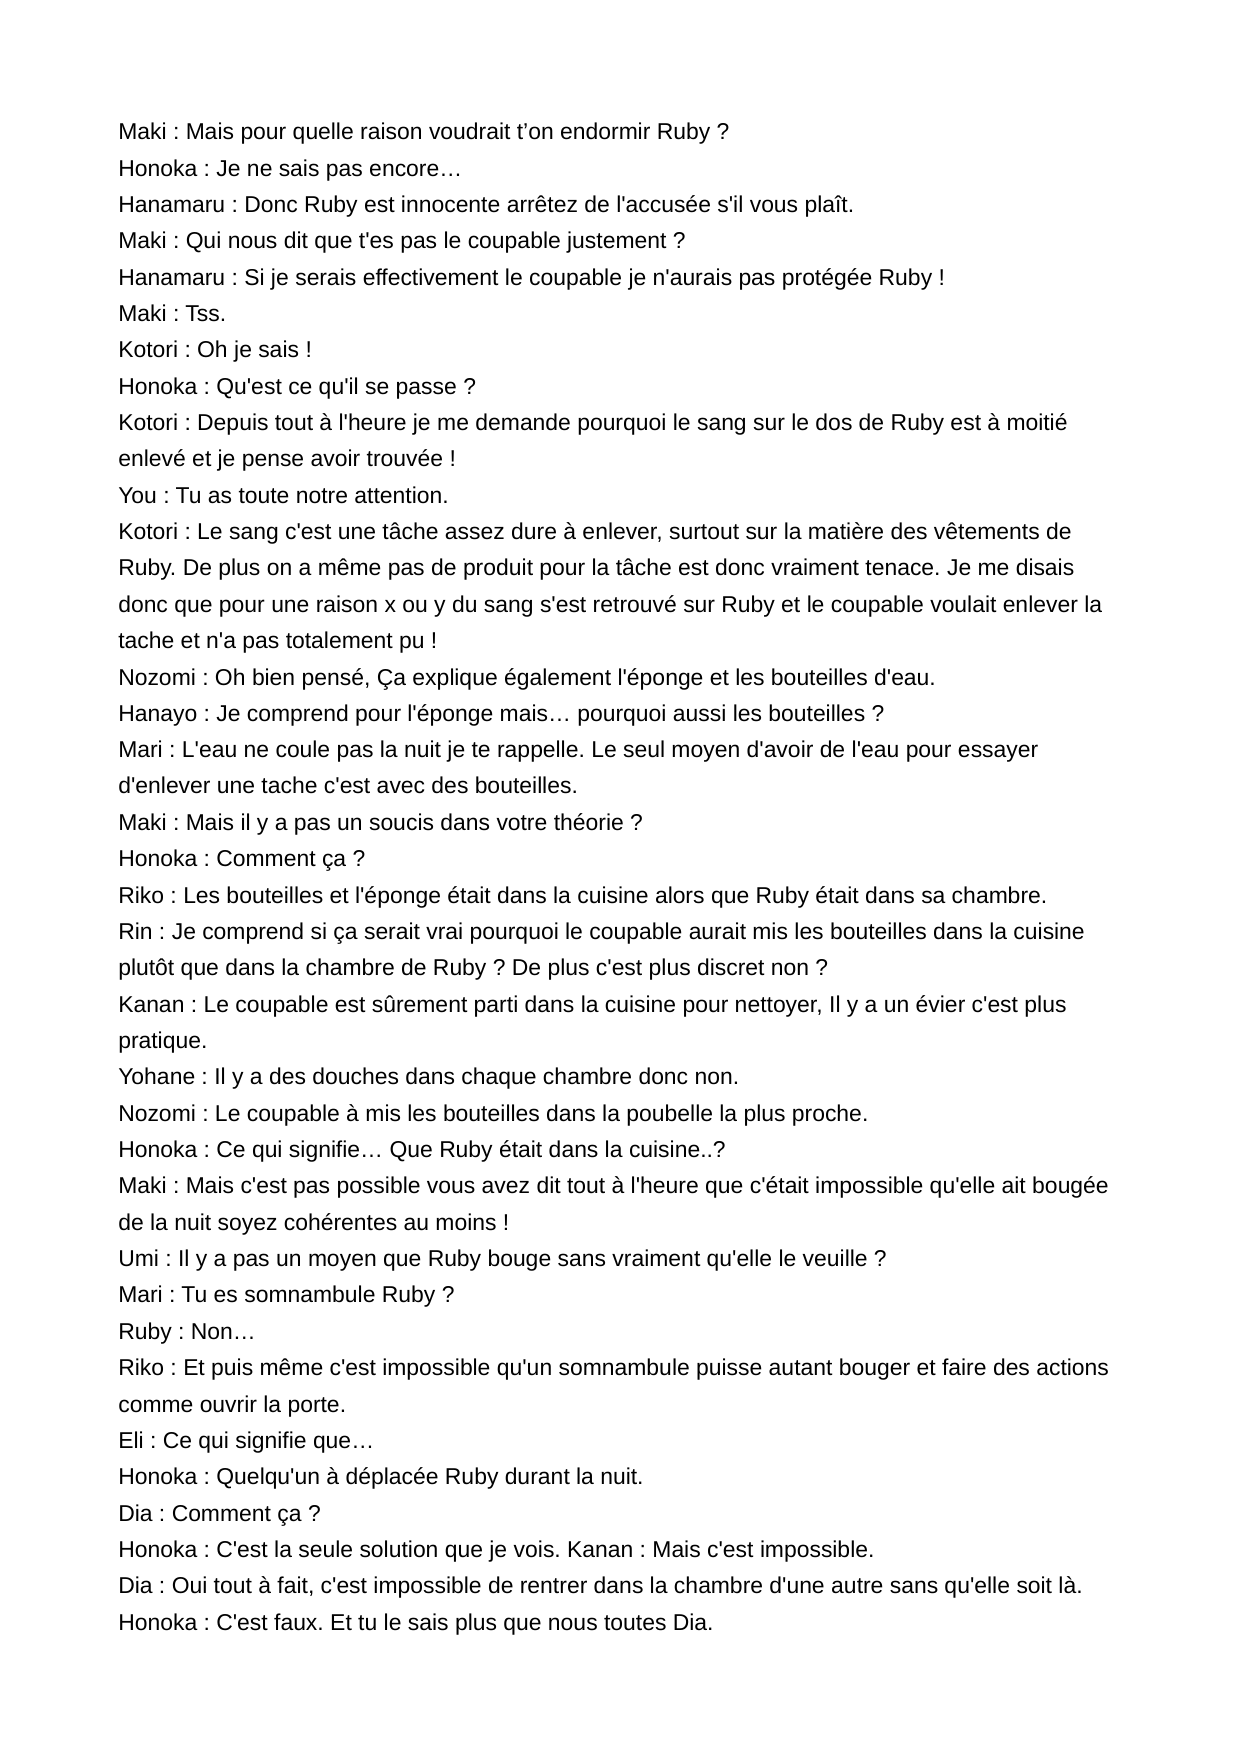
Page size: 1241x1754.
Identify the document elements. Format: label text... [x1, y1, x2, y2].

text Yohane : Il y a des douches dans chaque chambre donc non. [118, 1063, 1122, 1090]
text Maki : Mais c'est pas possible vous avez dit tout à l'heure que c'était impossible qu'elle ait bougée de la nuit soyez cohérentes au moins ! [118, 1172, 1122, 1235]
text Honoka : C'est faux. Et tu le sais plus que nous toutes Dia. [118, 1609, 1122, 1635]
text Honoka : Je ne sais pas encore… [118, 154, 1122, 181]
text Hanamaru : Si je serais effectivement le coupable je n'aurais pas protégée Ruby ! [118, 263, 1122, 290]
text Nozomi : Oh bien pensé, Ça explique également l'éponge et les bouteilles d'eau. [118, 663, 1122, 690]
text Kotori : Depuis tout à l'heure je me demande pourquoi le sang sur le dos de Ruby est à moitié enlevé et je pense avoir trouvée ! [118, 409, 1122, 472]
text Rin : Je comprend si ça serait vrai pourquoi le coupable aurait mis les bouteilles dans la cuisine plutôt que dans la chambre de Ruby ? De plus c'est plus discret non ? [118, 918, 1122, 981]
text Honoka : Comment ça ? [118, 845, 1122, 872]
text Maki : Tss. [118, 300, 1122, 326]
text Riko : Et puis même c'est impossible qu'un somnambule puisse autant bouger et faire des actions comme ouvrir la porte. [118, 1354, 1122, 1417]
text Maki : Mais il y a pas un soucis dans votre théorie ? [118, 809, 1122, 835]
text Kotori : Oh je sais ! [118, 336, 1122, 363]
text Nozomi : Le coupable à mis les bouteilles dans la poubelle la plus proche. [118, 1100, 1122, 1126]
text Honoka : Qu'est ce qu'il se passe ? [118, 373, 1122, 399]
text Kotori : Le sang c'est une tâche assez dure à enlever, surtout sur la matière des vêtements de Ruby. De plus on a même pas de produit pour la tâche est donc vraiment tenace. Je me disais donc que pour une raison x ou y du sang s'est retrouvé sur Ruby et le coupable voulait enlever la tache et n'a pas totalement pu ! [118, 518, 1122, 653]
text Umi : Il y a pas un moyen que Ruby bouge sans vraiment qu'elle le veuille ? [118, 1245, 1122, 1271]
text Riko : Les bouteilles et l'éponge était dans la cuisine alors que Ruby était dans sa chambre. [118, 882, 1122, 908]
text Dia : Oui tout à fait, c'est impossible de rentrer dans la chambre d'une autre sans qu'elle soit là. [118, 1572, 1122, 1599]
text Honoka : Ce qui signifie… Que Ruby était dans la cuisine..? [118, 1136, 1122, 1162]
text Honoka : C'est la seule solution que je vois. Kanan : Mais c'est impossible. [118, 1536, 1122, 1562]
text Maki : Mais pour quelle raison voudrait t’on endormir Ruby ? [118, 118, 1122, 144]
text Mari : L'eau ne coule pas la nuit je te rappelle. Le seul moyen d'avoir de l'eau pour essayer d'enlever une tache c'est avec des bouteilles. [118, 736, 1122, 799]
text Maki : Qui nous dit que t'es pas le coupable justement ? [118, 227, 1122, 253]
text Honoka : Quelqu'un à déplacée Ruby durant la nuit. [118, 1463, 1122, 1489]
text You : Tu as toute notre attention. [118, 482, 1122, 508]
text Dia : Comment ça ? [118, 1499, 1122, 1526]
text Eli : Ce qui signifie que… [118, 1427, 1122, 1453]
text Hanamaru : Donc Ruby est innocente arrêtez de l'accusée s'il vous plaît. [118, 191, 1122, 217]
text Ruby : Non… [118, 1318, 1122, 1344]
text Hanayo : Je comprend pour l'éponge mais… pourquoi aussi les bouteilles ? [118, 700, 1122, 726]
text Kanan : Le coupable est sûrement parti dans la cuisine pour nettoyer, Il y a un évier c'est plus pratique. [118, 991, 1122, 1053]
text Mari : Tu es somnambule Ruby ? [118, 1281, 1122, 1308]
